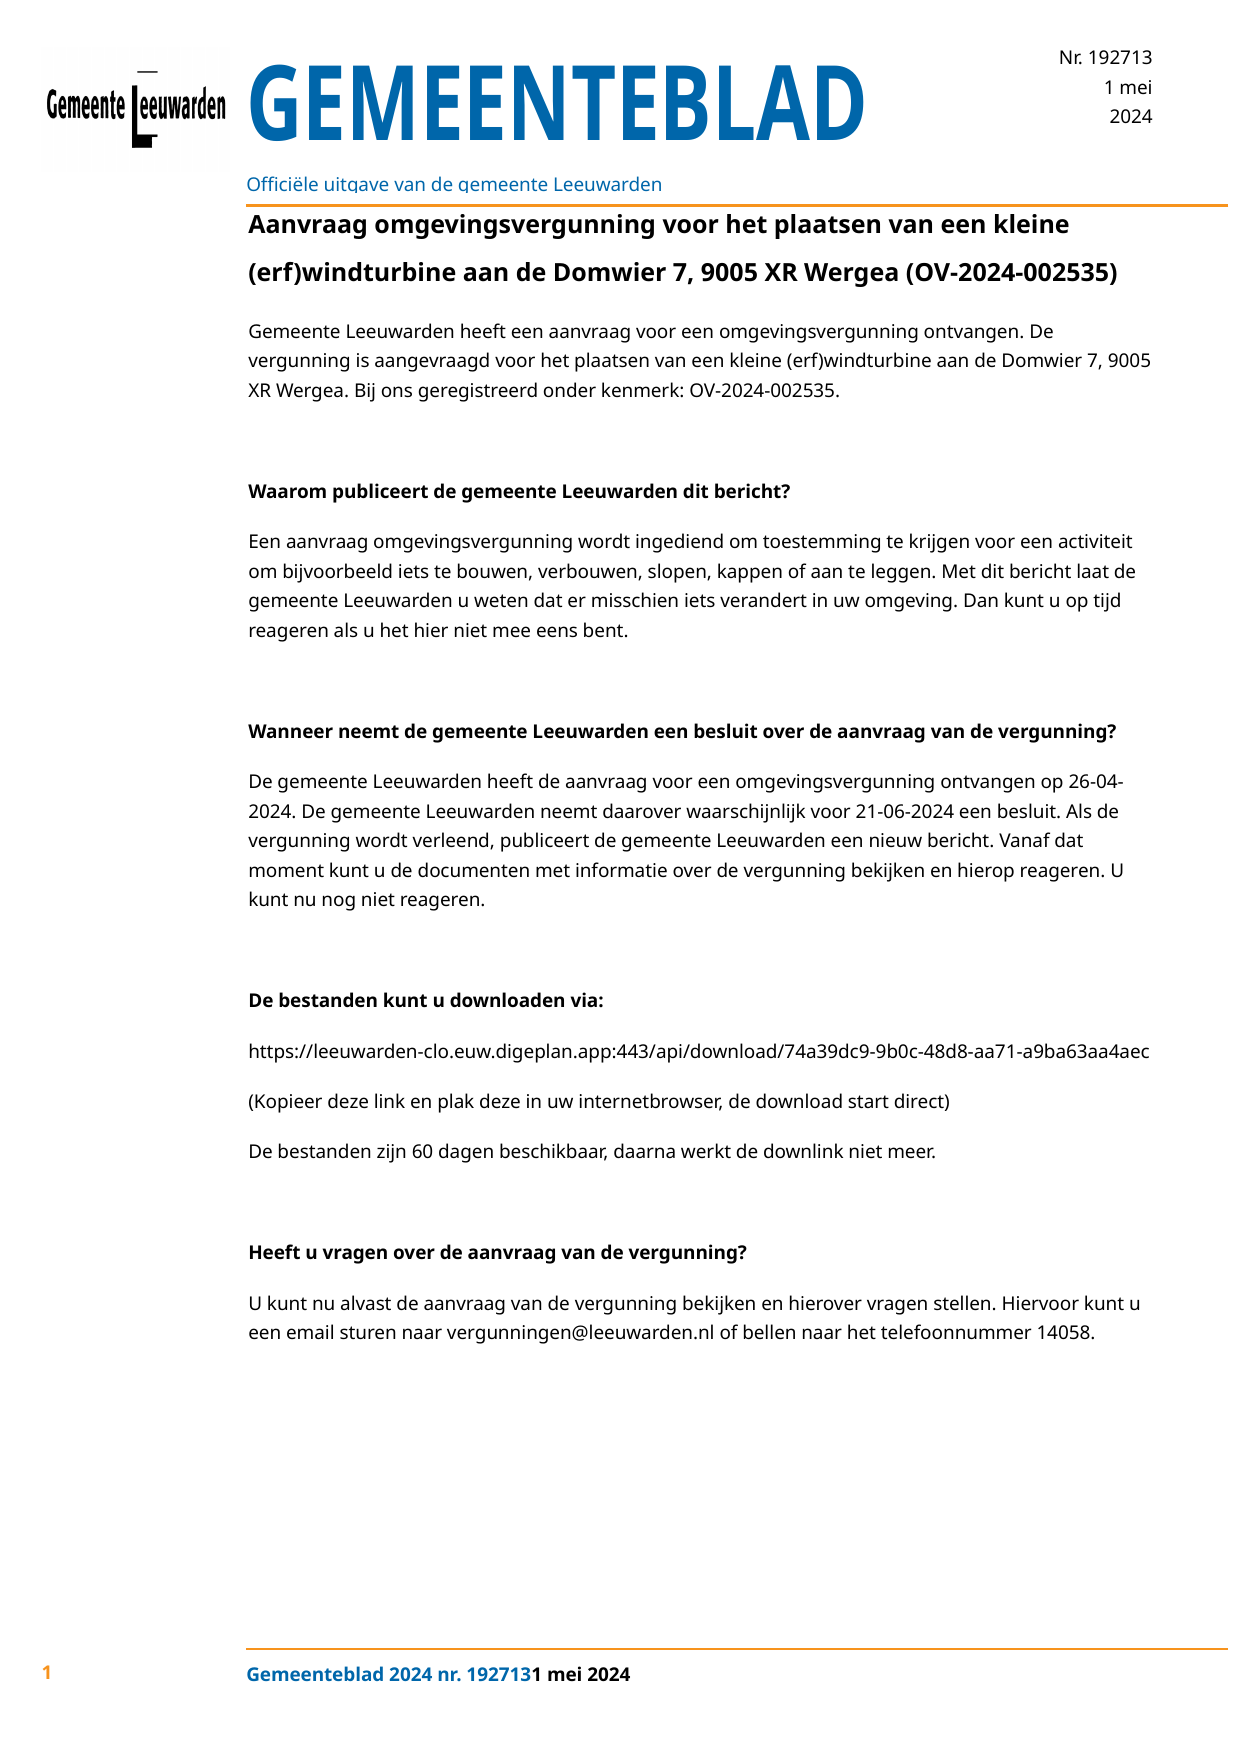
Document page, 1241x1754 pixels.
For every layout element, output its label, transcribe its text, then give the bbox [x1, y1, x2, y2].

picture [41, 47, 231, 172]
text (Kopieer deze link en plak deze in uw internetbrowser, de download start direct) [248, 1088, 1152, 1114]
text Een aanvraag omgevingsvergunning wordt ingediend om toestemming te krijgen voor een activiteit om bijvoorbeeld iets te bouwen, verbouwen, slopen, kappen of aan te leggen. Met dit bericht laat de gemeente Leeuwarden u weten dat er misschien iets verandert in uw omgeving. Dan kunt u op tijd reageren als u het hier niet mee eens bent. [248, 528, 1152, 643]
text De bestanden zijn 60 dagen beschikbaar, daarna werkt de downlink niet meer. [248, 1139, 1152, 1164]
text Heeft u vragen over de aanvraag van de vergunning? [248, 1239, 1152, 1265]
text Aanvraag omgevingsvergunning voor het plaatsen van een kleine (erf)windturbine aan de Domwier 7, 9005 XR Wergea (OV-2024-002535) [248, 207, 1152, 288]
text De bestanden kunt u downloaden via: [248, 987, 1152, 1013]
text Gemeente Leeuwarden heeft een aanvraag voor een omgevingsvergunning ontvangen. De vergunning is aangevraagd voor het plaatsen van een kleine (erf)windturbine aan de Domwier 7, 9005 XR Wergea. Bij ons geregistreerd onder kenmerk: OV-2024-002535. [248, 318, 1152, 403]
text Waarom publiceert de gemeente Leeuwarden dit bericht? [248, 478, 1152, 504]
text De gemeente Leeuwarden heeft de aanvraag voor een omgevingsvergunning ontvangen op 26-04-2024. De gemeente Leeuwarden neemt daarover waarschijnlijk voor 21-06-2024 een besluit. Als de vergunning wordt verleend, publiceert de gemeente Leeuwarden een nieuw bericht. Vanaf dat moment kunt u de documenten met informatie over de vergunning bekijken en hierop reageren. U kunt nu nog niet reageren. [248, 768, 1152, 912]
text https://leeuwarden-clo.euw.digeplan.app:443/api/download/74a39dc9-9b0c-48d8-aa71-a9ba63aa4aec [248, 1038, 1152, 1064]
text U kunt nu alvast de aanvraag van de vergunning bekijken en hierover vragen stellen. Hiervoor kunt u een email sturen naar vergunningen@leeuwarden.nl of bellen naar het telefoonnummer 14058. [248, 1290, 1152, 1345]
text Wanneer neemt de gemeente Leeuwarden een besluit over de aanvraag van de vergunning? [248, 718, 1152, 744]
